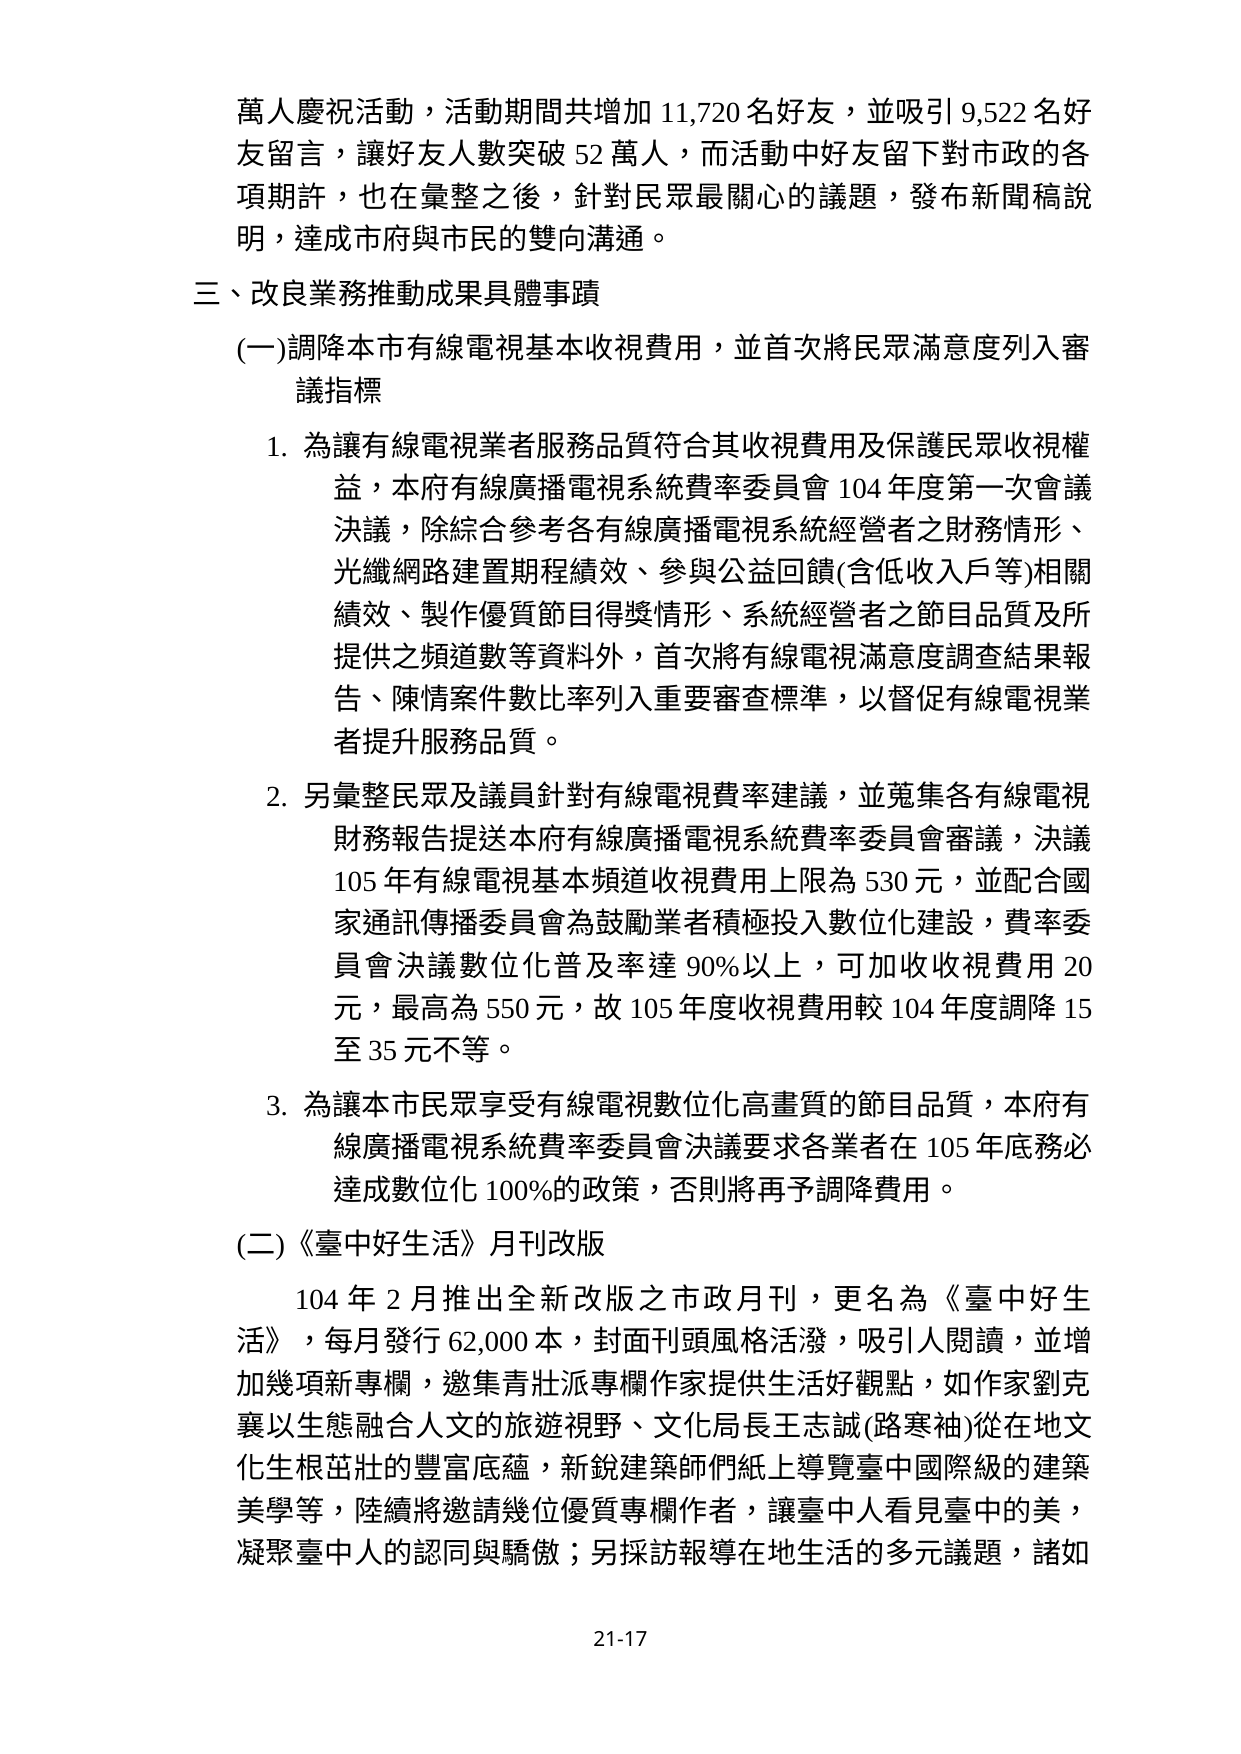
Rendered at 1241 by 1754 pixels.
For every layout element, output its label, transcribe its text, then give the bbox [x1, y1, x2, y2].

text (一)調降本市有線電視基本收視費用，並首次將民眾滿意度列入審議指標 [236, 325, 1092, 410]
text 三、改良業務推動成果具體事蹟 [192, 270, 1092, 313]
text 萬人慶祝活動，活動期間共增加11,720名好友，並吸引9,522名好友留言，讓好友人數突破52萬人，而活動中好友留下對市政的各項期許，也在彙整之後，針對民眾最關心的議題，發布新聞稿說明，達成市府與市民的雙向溝通。 [236, 89, 1092, 258]
text (二)《臺中好生活》月刊改版 [236, 1221, 1092, 1263]
list 為讓本市民眾享受有線電視數位化高畫質的節目品質，本府有線廣播電視系統費率委員會決議要求各業者在105年底務必達成數位化100%的政策，否則將再予調降費用。 [266, 1082, 1092, 1208]
list 另彙整民眾及議員針對有線電視費率建議，並蒐集各有線電視財務報告提送本府有線廣播電視系統費率委員會審議，決議105年有線電視基本頻道收視費用上限為530元，並配合國家通訊傳播委員會為鼓勵業者積極投入數位化建設，費率委員會決議數位化普及率達90%以上，可加收收視費用20元，最高為550元，故105年度收視費用較104年度調降15至35元不等。 [266, 773, 1092, 1069]
text 104年2月推出全新改版之市政月刊，更名為《臺中好生活》，每月發行62,000本，封面刊頭風格活潑，吸引人閱讀，並增加幾項新專欄，邀集青壯派專欄作家提供生活好觀點，如作家劉克襄以生態融合人文的旅遊視野、文化局長王志誠(路寒袖)從在地文化生根茁壯的豐富底蘊，新銳建築師們紙上導覽臺中國際級的建築美學等，陸續將邀請幾位優質專欄作者，讓臺中人看見臺中的美，凝聚臺中人的認同與驕傲；另採訪報導在地生活的多元議題，諸如 [236, 1276, 1092, 1572]
list 為讓有線電視業者服務品質符合其收視費用及保護民眾收視權益，本府有線廣播電視系統費率委員會104年度第一次會議決議，除綜合參考各有線廣播電視系統經營者之財務情形、光纖網路建置期程績效、參與公益回饋(含低收入戶等)相關績效、製作優質節目得獎情形、系統經營者之節目品質及所提供之頻道數等資料外，首次將有線電視滿意度調查結果報告、陳情案件數比率列入重要審查標準，以督促有線電視業者提升服務品質。 [266, 422, 1092, 761]
